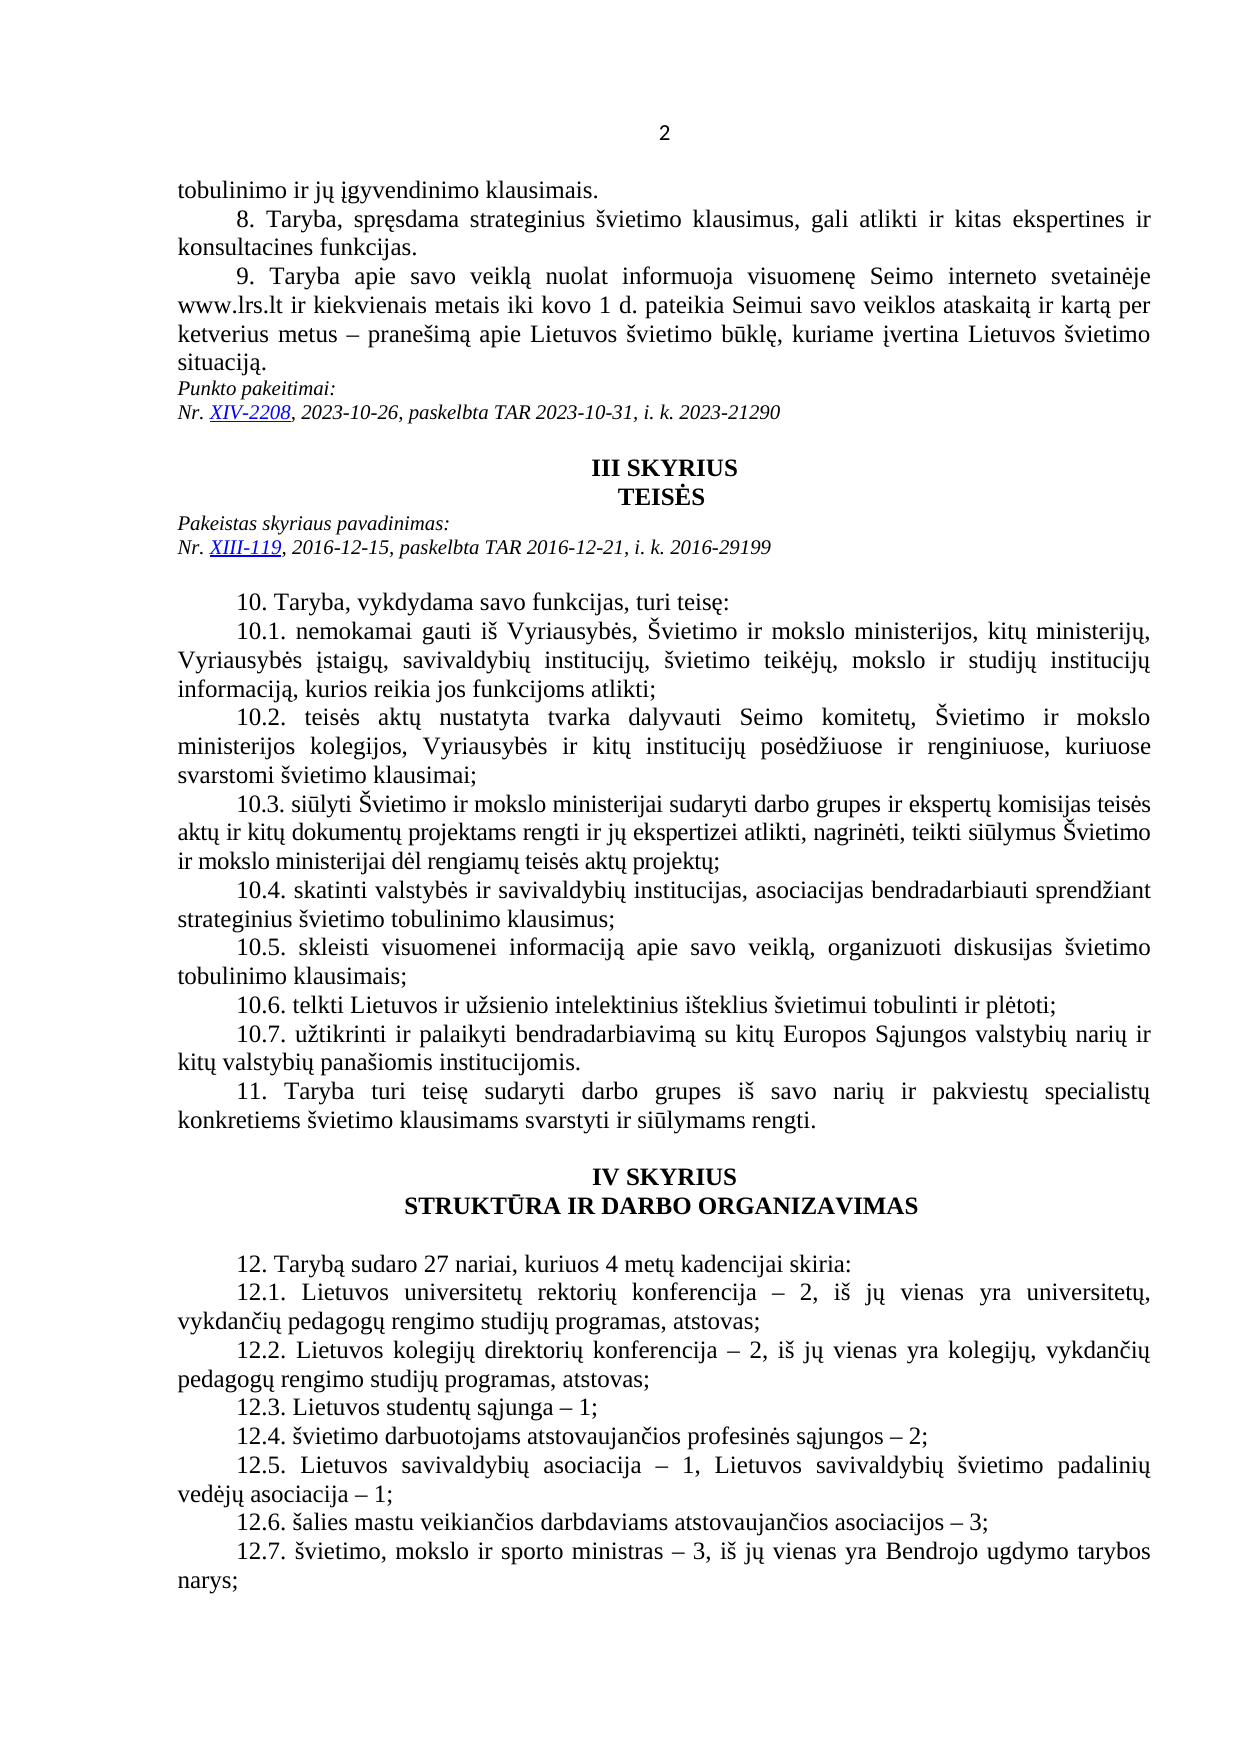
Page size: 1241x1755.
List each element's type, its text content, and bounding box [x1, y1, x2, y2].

text 12.7. švietimo, mokslo ir sporto ministras – 3, iš jų vienas yra Bendrojo ugdymo tarybos narys; [177, 1536, 1152, 1594]
text 12.1. Lietuvos universitetų rektorių konferencija – 2, iš jų vienas yra universitetų, vykdančių pedagogų rengimo studijų programas, atstovas; [177, 1277, 1152, 1335]
text 8. Taryba, spręsdama strateginius švietimo klausimus, gali atlikti ir kitas ekspertines ir konsultacines funkcijas. [177, 204, 1152, 261]
text 12.5. Lietuvos savivaldybių asociacija – 1, Lietuvos savivaldybių švietimo padalinių vedėjų asociacija – 1; [177, 1450, 1152, 1507]
text 12.3. Lietuvos studentų sąjunga – 1; [177, 1392, 1152, 1421]
text 10.3. siūlyti Švietimo ir mokslo ministerijai sudaryti darbo grupes ir ekspertų komisijas teisės aktų ir kitų dokumentų projektams rengti ir jų ekspertizei atlikti, nagrinėti, teikti siūlymus Švietimo ir mokslo ministerijai dėl rengiamų teisės aktų projektų; [177, 789, 1152, 875]
text III SKYRIUS [177, 453, 1152, 482]
text IV SKYRIUS [177, 1162, 1152, 1191]
text 12.4. švietimo darbuotojams atstovaujančios profesinės sąjungos – 2; [177, 1421, 1152, 1450]
text 10.4. skatinti valstybės ir savivaldybių institucijas, asociacijas bendradarbiauti sprendžiant strateginius švietimo tobulinimo klausimus; [177, 875, 1152, 932]
text 12. Tarybą sudaro 27 nariai, kuriuos 4 metų kadencijai skiria: [177, 1249, 1152, 1277]
text Pakeistas skyriaus pavadinimas: [177, 511, 1152, 534]
text 10.5. skleisti visuomenei informaciją apie savo veiklą, organizuoti diskusijas švietimo tobulinimo klausimais; [177, 932, 1152, 990]
text 10.7. užtikrinti ir palaikyti bendradarbiavimą su kitų Europos Sąjungos valstybių narių ir kitų valstybių panašiomis institucijomis. [177, 1019, 1152, 1076]
text 10.2. teisės aktų nustatyta tvarka dalyvauti Seimo komitetų, Švietimo ir mokslo ministerijos kolegijos, Vyriausybės ir kitų institucijų posėdžiuose ir renginiuose, kuriuose svarstomi švietimo klausimai; [177, 702, 1152, 789]
text Punkto pakeitimai: [177, 376, 1152, 400]
text 11. Taryba turi teisę sudaryti darbo grupes iš savo narių ir pakviestų specialistų konkretiems švietimo klausimams svarstyti ir siūlymams rengti. [177, 1076, 1152, 1134]
text tobulinimo ir jų įgyvendinimo klausimais. [177, 175, 1152, 204]
text 12.6. šalies mastu veikiančios darbdaviams atstovaujančios asociacijos – 3; [177, 1507, 1152, 1536]
text Nr. XIV-2208, 2023-10-26, paskelbta TAR 2023-10-31, i. k. 2023-21290 [177, 400, 1152, 424]
text 10. Taryba, vykdydama savo funkcijas, turi teisę: [177, 587, 1152, 616]
text Nr. XIII-119, 2016-12-15, paskelbta TAR 2016-12-21, i. k. 2016-29199 [177, 534, 1152, 559]
text 10.6. telkti Lietuvos ir užsienio intelektinius išteklius švietimui tobulinti ir plėtoti; [177, 990, 1152, 1019]
text 9. Taryba apie savo veiklą nuolat informuoja visuomenę Seimo interneto svetainėje www.lrs.lt ir kiekvienais metais iki kovo 1 d. pateikia Seimui savo veiklos ataskaitą ir kartą per ketverius metus – pranešimą apie Lietuvos švietimo būklę, kuriame įvertina Lietuvos švietimo situaciją. [177, 261, 1152, 376]
text 12.2. Lietuvos kolegijų direktorių konferencija – 2, iš jų vienas yra kolegijų, vykdančių pedagogų rengimo studijų programas, atstovas; [177, 1335, 1152, 1392]
text STRUKTŪRA IR DARBO ORGANIZAVIMAS [177, 1191, 1152, 1220]
text 10.1. nemokamai gauti iš Vyriausybės, Švietimo ir mokslo ministerijos, kitų ministerijų, Vyriausybės įstaigų, savivaldybių institucijų, švietimo teikėjų, mokslo ir studijų institucijų informaciją, kurios reikia jos funkcijoms atlikti; [177, 616, 1152, 702]
text TEISĖS [177, 482, 1152, 511]
